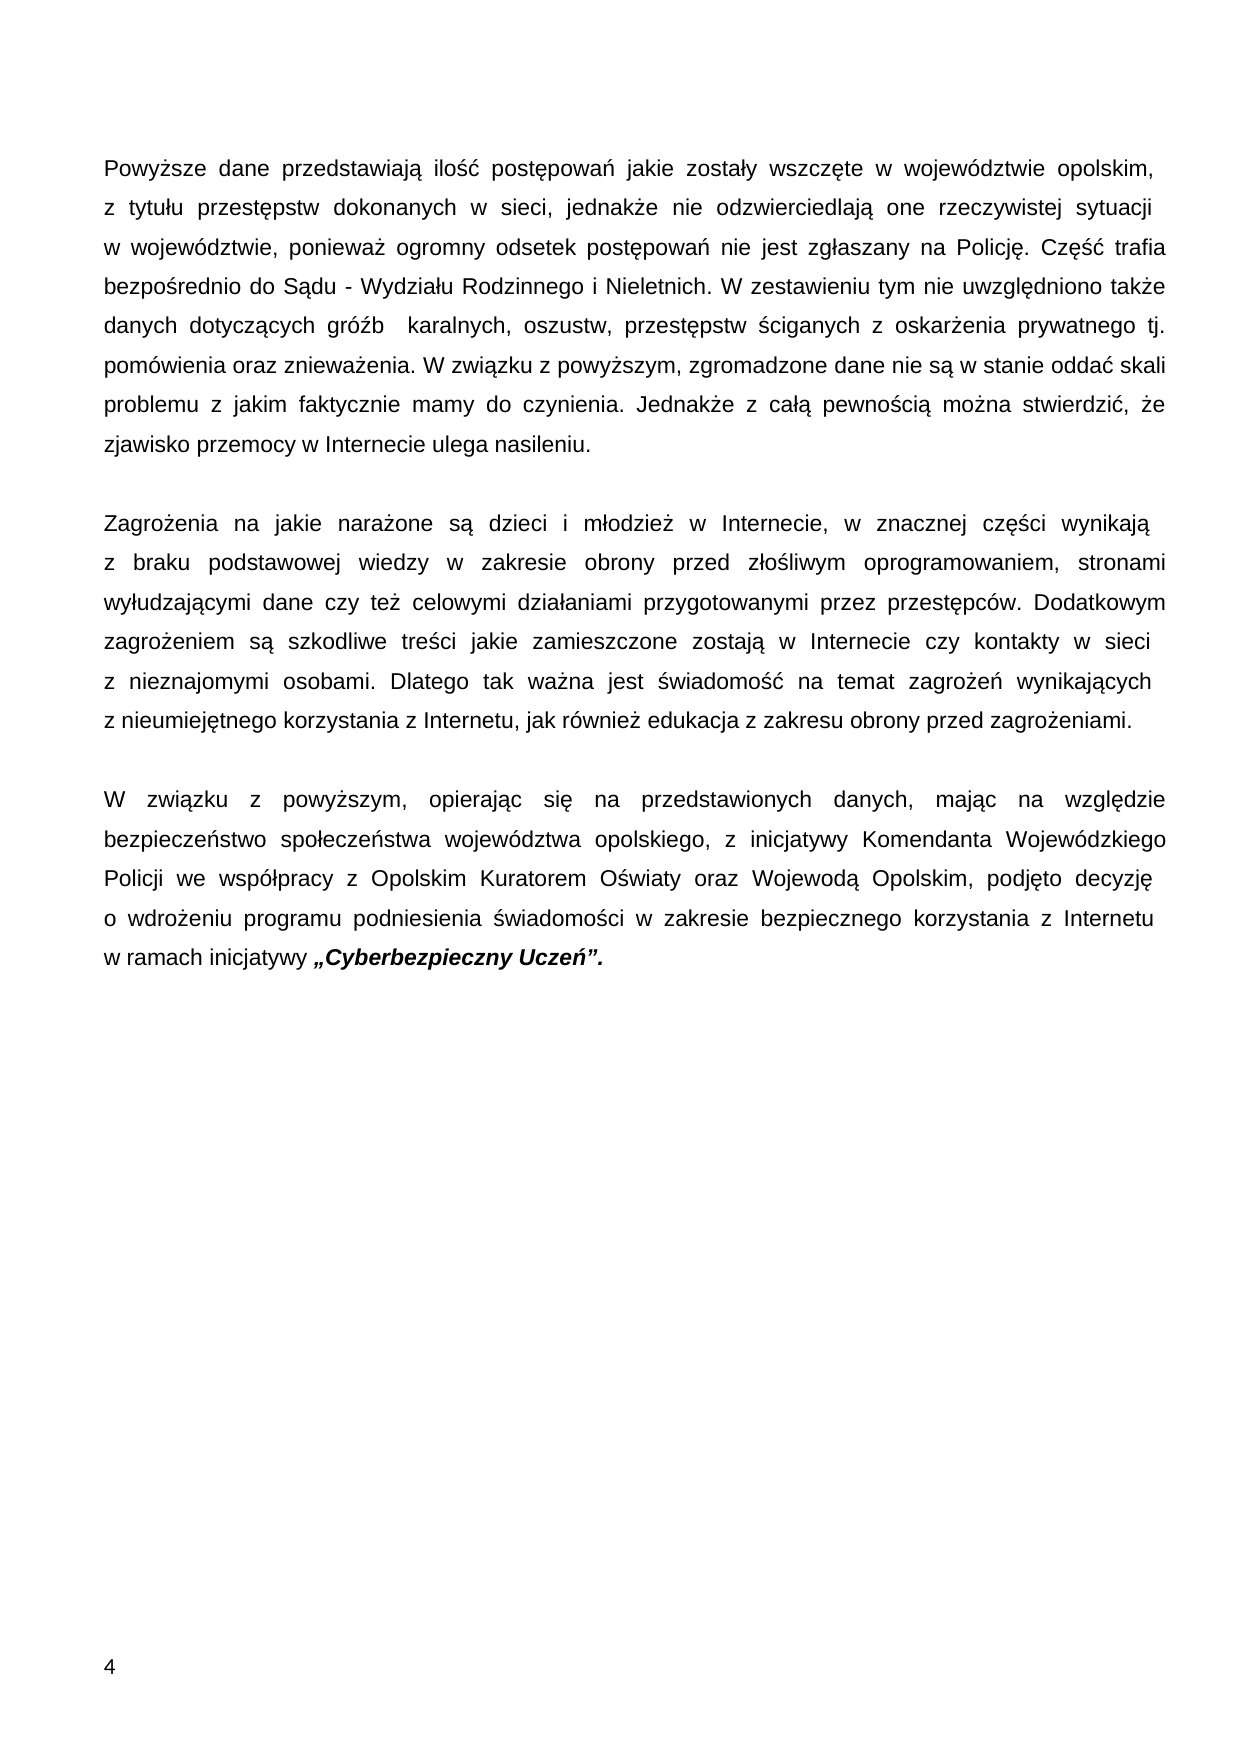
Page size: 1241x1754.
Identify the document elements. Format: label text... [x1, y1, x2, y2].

text Zagrożenia na jakie narażone są dzieci i młodzież w Internecie, w znacznej części wynikają z braku podstawowej wiedzy w zakresie obrony przed złośliwym oprogramowaniem, stronami wyłudzającymi dane czy też celowymi działaniami przygotowanymi przez przestępców. Dodatkowym zagrożeniem są szkodliwe treści jakie zamieszczone zostają w Internecie czy kontakty w sieci z nieznajomymi osobami. Dlatego tak ważna jest świadomość na temat zagrożeń wynikających z nieumiejętnego korzystania z Internetu, jak również edukacja z zakresu obrony przed zagrożeniami. [103, 510, 1167, 733]
text W związku z powyższym, opierając się na przedstawionych danych, mając na względzie bezpieczeństwo społeczeństwa województwa opolskiego, z inicjatywy Komendanta Wojewódzkiego Policji we współpracy z Opolskim Kuratorem Oświaty oraz Wojewodą Opolskim, podjęto decyzję o wdrożeniu programu podniesienia świadomości w zakresie bezpiecznego korzystania z Internetu w ramach inicjatywy „Cyberbezpieczny Uczeń”. [103, 786, 1167, 970]
list Powyższe dane przedstawiają ilość postępowań jakie zostały wszczęte w województwie opolskim, z tytułu przestępstw dokonanych w sieci, jednakże nie odzwierciedlają one rzeczywistej sytuacji w województwie, ponieważ ogromny odsetek postępowań nie jest zgłaszany na Policję. Część trafia bezpośrednio do Sądu - Wydziału Rodzinnego i Nieletnich. W zestawieniu tym nie uwzględniono także danych dotyczących gróźb karalnych, oszustw, przestępstw ściganych z oskarżenia prywatnego tj. pomówienia oraz znieważenia. W związku z powyższym, zgromadzone dane nie są w stanie oddać skali problemu z jakim faktycznie mamy do czynienia. Jednakże z całą pewnością można stwierdzić, że zjawisko przemocy w Internecie ulega nasileniu. [103, 154, 1167, 457]
